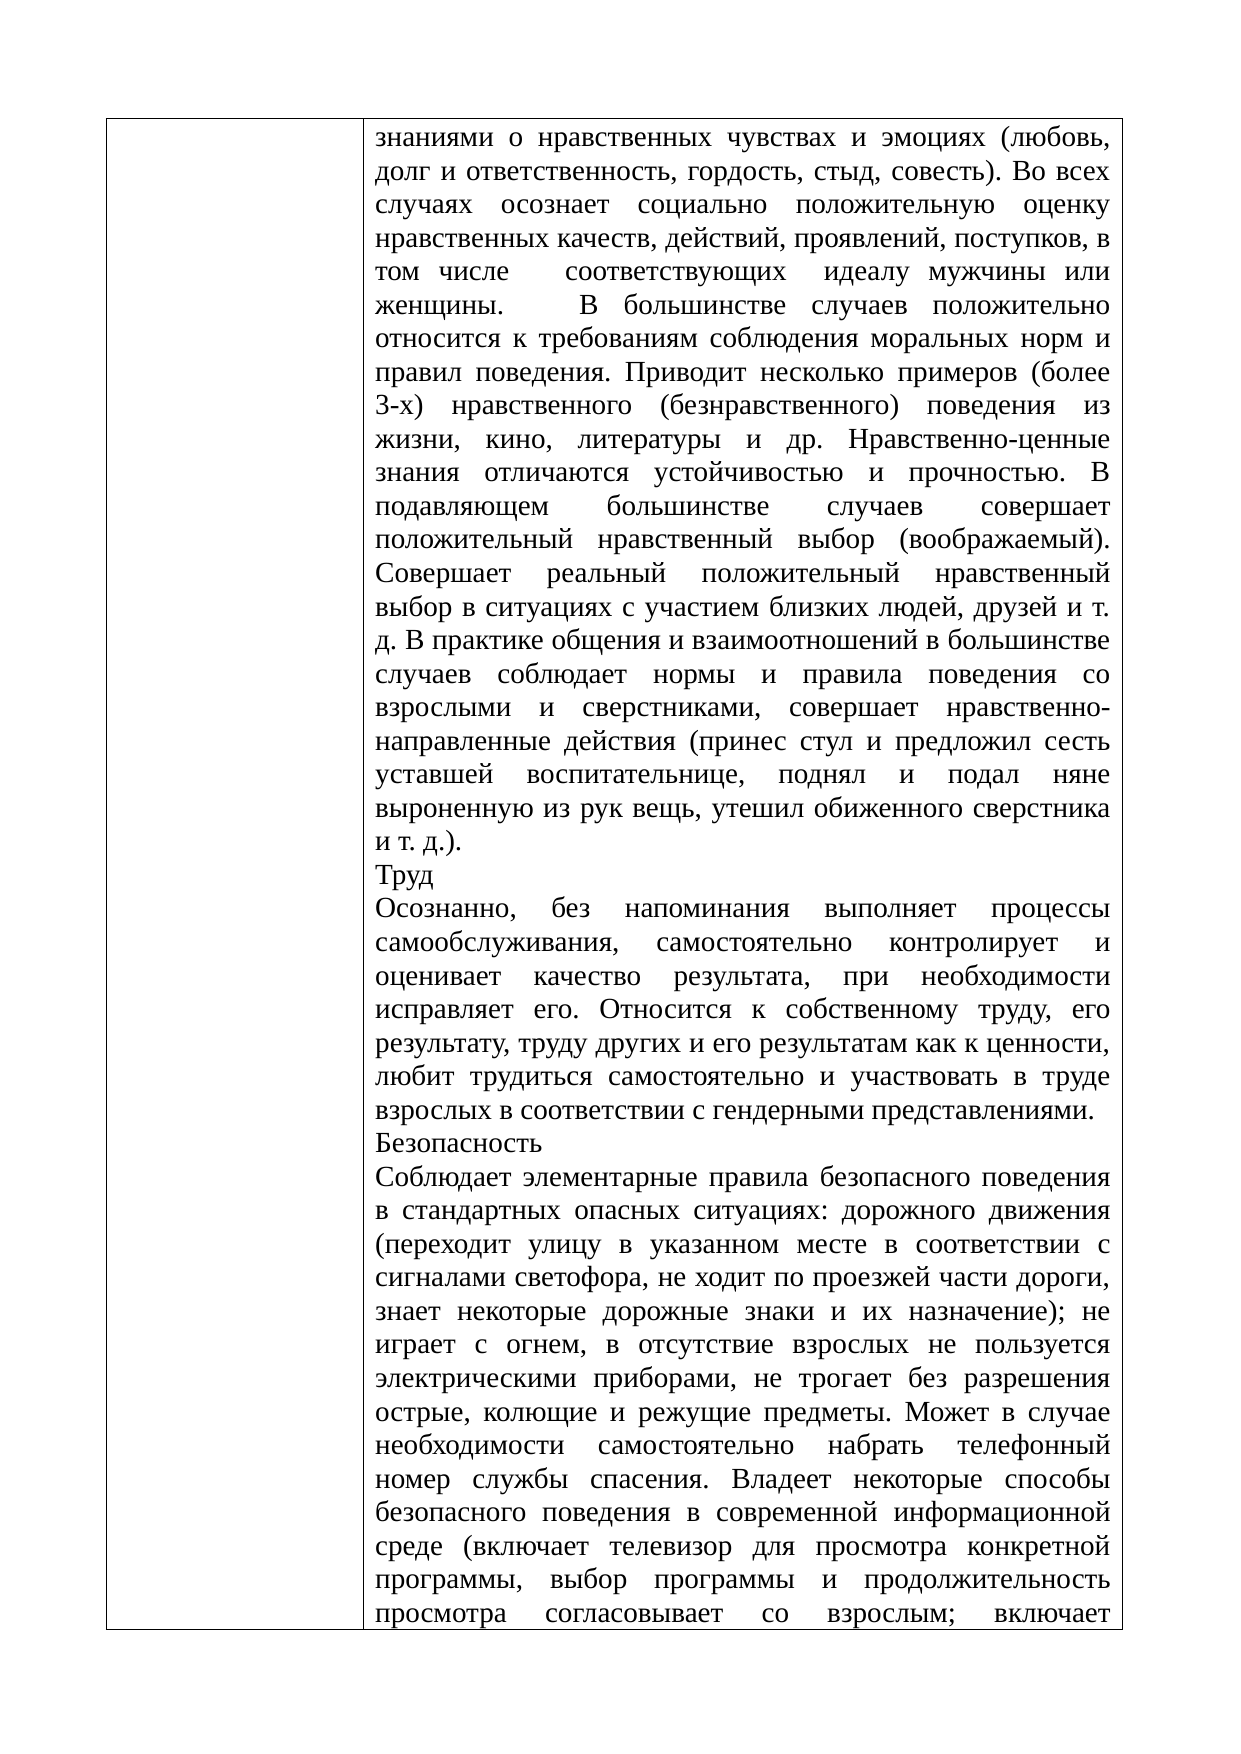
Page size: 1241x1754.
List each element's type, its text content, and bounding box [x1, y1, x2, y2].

table_cell [107, 119, 363, 1628]
table_cell знаниями о нравственных чувствах и эмоциях (любовь, долг и ответственность, гордость, стыд, совесть). Во всех случаях осознает социально положительную оценку нравственных качеств, действий, проявлений, поступков, в том числе соответствующих идеалу мужчины или женщины. В большинстве случаев положительно относится к требованиям соблюдения моральных норм и правил поведения. Приводит несколько примеров (более 3-х) нравственного (безнравственного) поведения из жизни, кино, литературы и др. Нравственно-ценные знания отличаются устойчивостью и прочностью. В подавляющем большинстве случаев совершает положительный нравственный выбор (воображаемый). Совершает реальный положительный нравственный выбор в ситуациях с участием близких людей, друзей и т. д. В практике общения и взаимоотношений в большинстве случаев соблюдает нормы и правила поведения со взрослыми и сверстниками, совершает нравственно-направленные действия (принес стул и предложил сесть уставшей воспитательнице, поднял и подал няне выроненную из рук вещь, утешил обиженного сверстника и т. д.). Труд Осознанно, без напоминания выполняет процессы самообслуживания, самостоятельно контролирует и оценивает качество результата, при необходимости исправляет его. Относится к собственному труду, его результату, труду других и его результатам как к ценности, любит трудиться самостоятельно и участвовать в труде взрослых в соответствии с гендерными представлениями. Безопасность Соблюдает элементарные правила безопасного поведения в стандартных опасных ситуациях: дорожного движения (переходит улицу в указанном месте в соответствии с сигналами светофора, не ходит по проезжей части дороги, знает некоторые дорожные знаки и их назначение); не играет с огнем, в отсутствие взрослых не пользуется электрическими приборами, не трогает без разрешения острые, колющие и режущие предметы. Может в случае необходимости самостоятельно набрать телефонный номер службы спасения. Владеет некоторые способы безопасного поведения в современной информационной среде (включает телевизор для просмотра конкретной программы, выбор программы и продолжительность просмотра согласовывает со взрослым; включает [364, 119, 1122, 1628]
